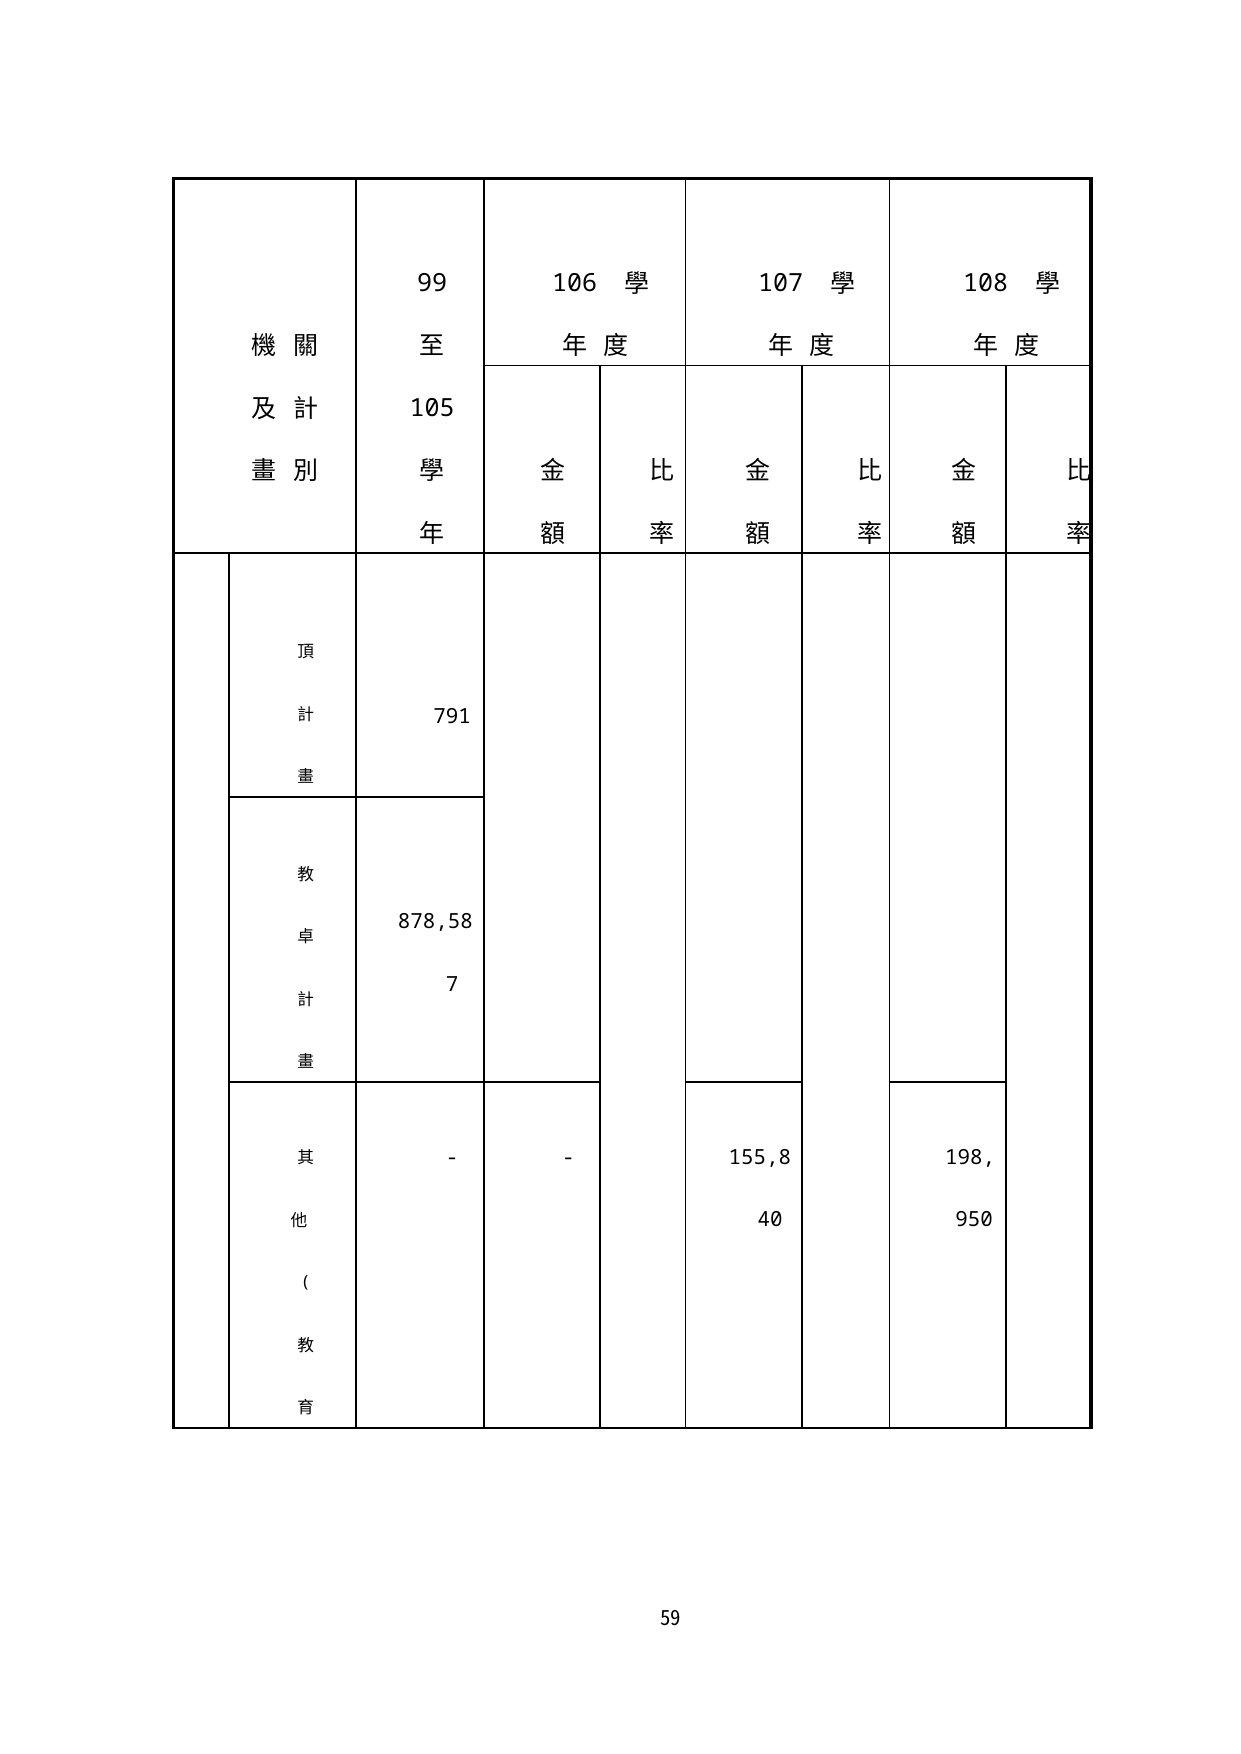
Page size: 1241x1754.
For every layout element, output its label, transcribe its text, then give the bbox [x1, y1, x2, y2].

table_cell 比率 [1007, 366, 1089, 552]
table_cell 教卓計畫 [230, 798, 355, 1081]
table_header 107學年度 [686, 180, 889, 365]
table_header 機關及計畫別 [175, 180, 355, 552]
table_header 99至105學年度 [357, 180, 483, 552]
table_cell [601, 554, 685, 1427]
table_cell 比率 [601, 366, 685, 552]
table_cell - [485, 1083, 599, 1427]
table_cell 155,840 [686, 1083, 801, 1427]
table_cell [175, 554, 228, 1427]
table_cell [485, 554, 599, 1081]
table_cell [803, 554, 889, 1427]
table_cell 878,587 [357, 798, 483, 1081]
table_cell - [686, 554, 801, 1081]
table_cell 198,950 [890, 1083, 1005, 1427]
table_cell - [890, 554, 1005, 1081]
table_cell 金額 [686, 366, 801, 552]
table_cell 頂計畫 [230, 554, 355, 796]
table_cell [1007, 554, 1089, 1427]
table_cell 比率 [803, 366, 889, 552]
table_cell 其他(教育 [230, 1083, 355, 1427]
table_cell 金額 [485, 366, 599, 552]
table_header 108學年度 [890, 180, 1089, 365]
table_cell 791 [357, 554, 483, 796]
table_cell - [357, 1083, 483, 1427]
table_header 106學年度 [485, 180, 685, 365]
table_cell 金額 [890, 366, 1005, 552]
